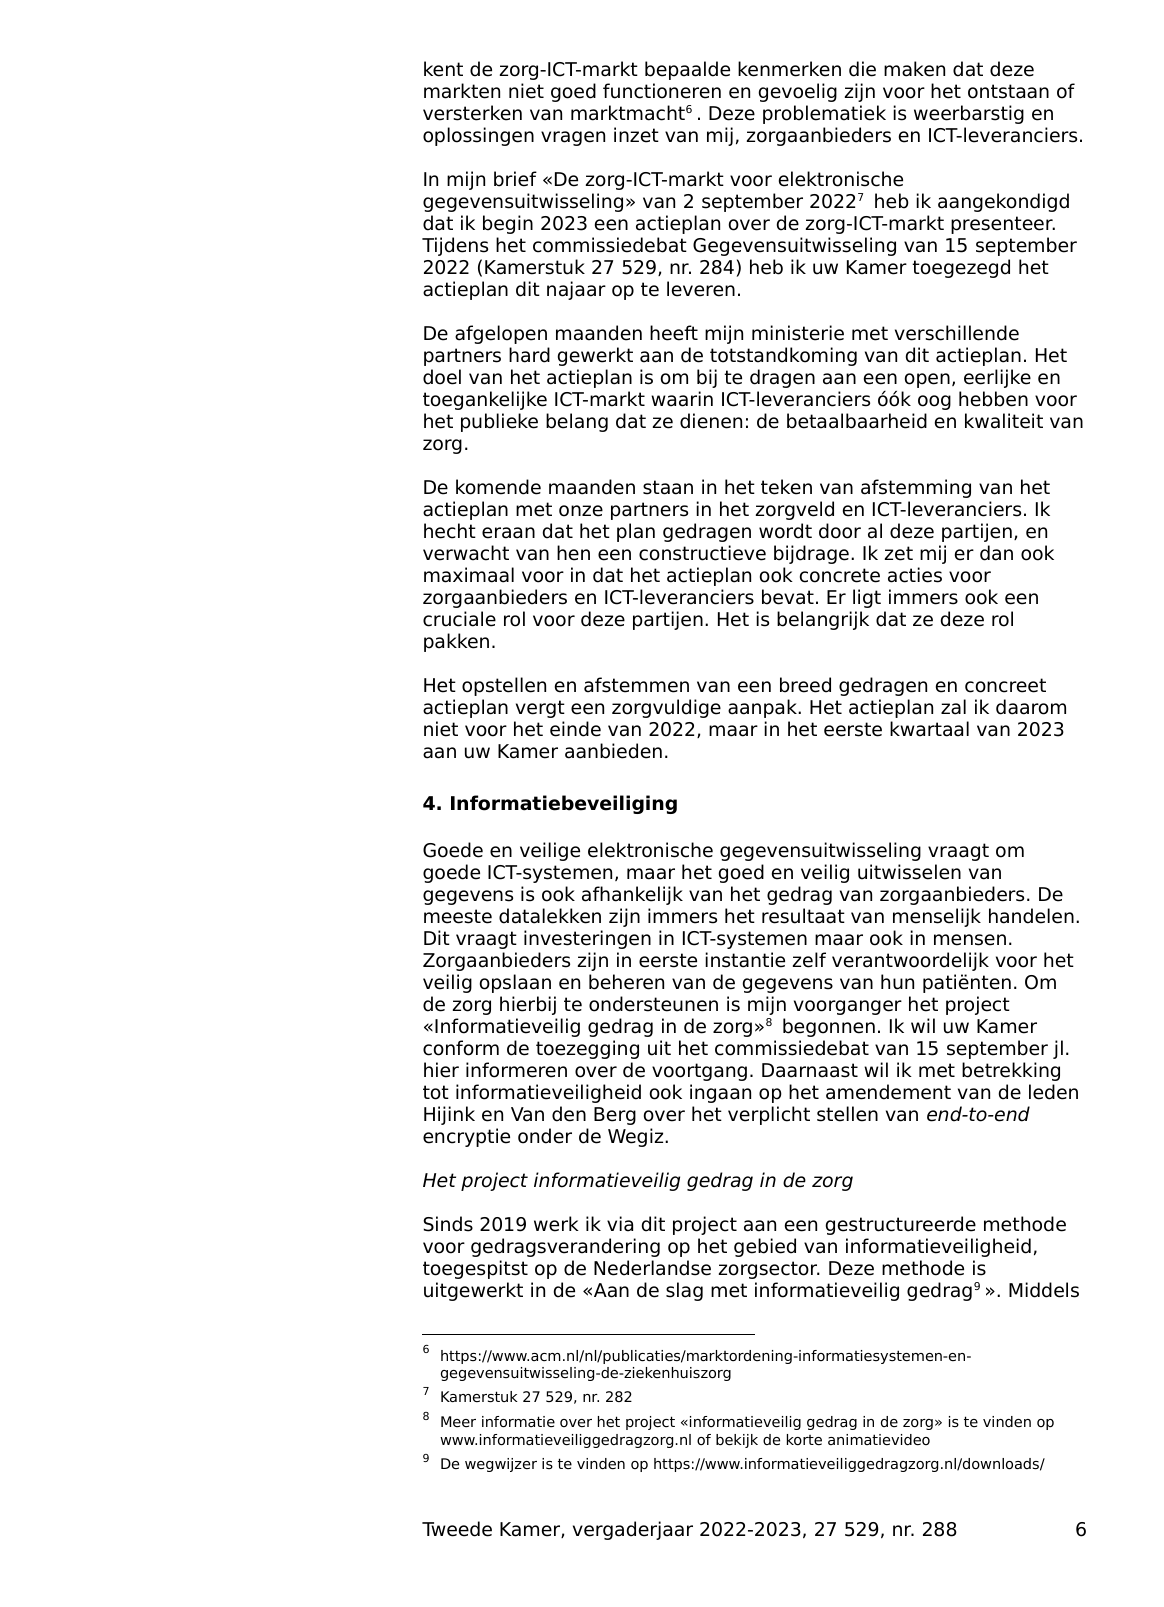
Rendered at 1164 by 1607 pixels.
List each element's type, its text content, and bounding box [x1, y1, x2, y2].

text kent de zorg-ICT-markt bepaalde kenmerken die maken dat deze markten niet goed functioneren en gevoelig zijn voor het ontstaan of versterken van marktmacht. Deze problematiek is weerbarstig en oplossingen vragen inzet van mij, zorgaanbieders en ICT-leveranciers. [422, 59, 1087, 147]
text De afgelopen maanden heeft mijn ministerie met verschillende partners hard gewerkt aan de totstandkoming van dit actieplan. Het doel van het actieplan is om bij te dragen aan een open, eerlijke en toegankelijke ICT-markt waarin ICT-leveranciers óók oog hebben voor het publieke belang dat ze dienen: de betaalbaarheid en kwaliteit van zorg. [422, 323, 1087, 455]
text Meer informatie over het project «informatieveilig gedrag in de zorg» is te vinden op www.informatieveiliggedragzorg.nl of bekijk de korte animatievideo [422, 1410, 1087, 1449]
text De komende maanden staan in het teken van afstemming van het actieplan met onze partners in het zorgveld en ICT-leveranciers. Ik hecht eraan dat het plan gedragen wordt door al deze partijen, en verwacht van hen een constructieve bijdrage. Ik zet mij er dan ook maximaal voor in dat het actieplan ook concrete acties voor zorgaanbieders en ICT-leveranciers bevat. Er ligt immers ook een cruciale rol voor deze partijen. Het is belangrijk dat ze deze rol pakken. [422, 477, 1087, 653]
text Het opstellen en afstemmen van een breed gedragen en concreet actieplan vergt een zorgvuldige aanpak. Het actieplan zal ik daarom niet voor het einde van 2022, maar in het eerste kwartaal van 2023 aan uw Kamer aanbieden. [422, 675, 1087, 763]
subtitle 4. Informatiebeveiliging [422, 793, 1087, 815]
text Goede en veilige elektronische gegevensuitwisseling vraagt om goede ICT-systemen, maar het goed en veilig uitwisselen van gegevens is ook afhankelijk van het gedrag van zorgaanbieders. De meeste datalekken zijn immers het resultaat van menselijk handelen. Dit vraagt investeringen in ICT-systemen maar ook in mensen. Zorgaanbieders zijn in eerste instantie zelf verantwoordelijk voor het veilig opslaan en beheren van de gegevens van hun patiënten. Om de zorg hierbij te ondersteunen is mijn voorganger het project «Informatieveilig gedrag in de zorg» begonnen. Ik wil uw Kamer conform de toezegging uit het commissiedebat van 15 september jl. hier informeren over de voortgang. Daarnaast wil ik met betrekking tot informatieveiligheid ook ingaan op het amendement van de leden Hijink en Van den Berg over het verplicht stellen van end-to-end encryptie onder de Wegiz. [422, 840, 1087, 1148]
text In mijn brief «De zorg-ICT-markt voor elektronische gegevensuitwisseling» van 2 september 2022 heb ik aangekondigd dat ik begin 2023 een actieplan over de zorg-ICT-markt presenteer. Tijdens het commissiedebat Gegevensuitwisseling van 15 september 2022 (Kamerstuk 27 529, nr. 284) heb ik uw Kamer toegezegd het actieplan dit najaar op te leveren. [422, 169, 1087, 301]
text Sinds 2019 werk ik via dit project aan een gestructureerde methode voor gedragsverandering op het gebied van informatieveiligheid, toegespitst op de Nederlandse zorgsector. Deze methode is uitgewerkt in de «Aan de slag met informatieveilig gedrag». Middels deze wegwijzer voorziet het project zorgorganisaties van manieren om informatieveilig gedrag te bevorderen. Sinds 1 maart 2022 is ECP de borgingspartij van het project. Als borgingspartij wil ECP het belang van de menselijke factor bij het managen van informatiebeveiligingsrisico’s agenderen en zorgorganisaties ondersteunen die hiermee aan de slag gaan. Sinds april 2022 hebben 313 partijen deelgenomen aan trainingsactiviteiten. Deelnemers zijn onder andere werkzaam in de volgende sectoren: gehandicaptenzorg, verpleeg- en verzorgingshuizen en thuiszorg, ziekenhuiszorg, geestelijke gezondheidszorg, jeugdzorg, sociaal werk en huisartsen- en eerstelijnszorg. De website van het project wordt sinds de livegang op 7 april 2022 gemiddeld meer dan 1.000 keer per maand bezocht, de Wegwijzer is in totaal al meer dan 1.000 keer gedownload en er zijn op dit moment 326 abonnees op de nieuwsbrief. Een positief bijeffect is dat zorgorganisaties die aan de slag gaan met informatieveilig gedrag hiermee een concrete invulling geven aan paragraaf 7.3 uit NEN 7510–1 en paragraaf 7.2 uit NEN 7510–2. [422, 1214, 1087, 1302]
text Kamerstuk 27 529, nr. 282 [422, 1385, 1087, 1407]
subtitle Het project informatieveilig gedrag in de zorg [422, 1170, 1087, 1192]
text De wegwijzer is te vinden op https://www.informatieveiliggedragzorg.nl/downloads/ [422, 1452, 1087, 1474]
text https://www.acm.nl/nl/publicaties/marktordening-informatiesystemen-en-gegevensuitwisseling-de-ziekenhuiszorg [422, 1343, 1087, 1382]
